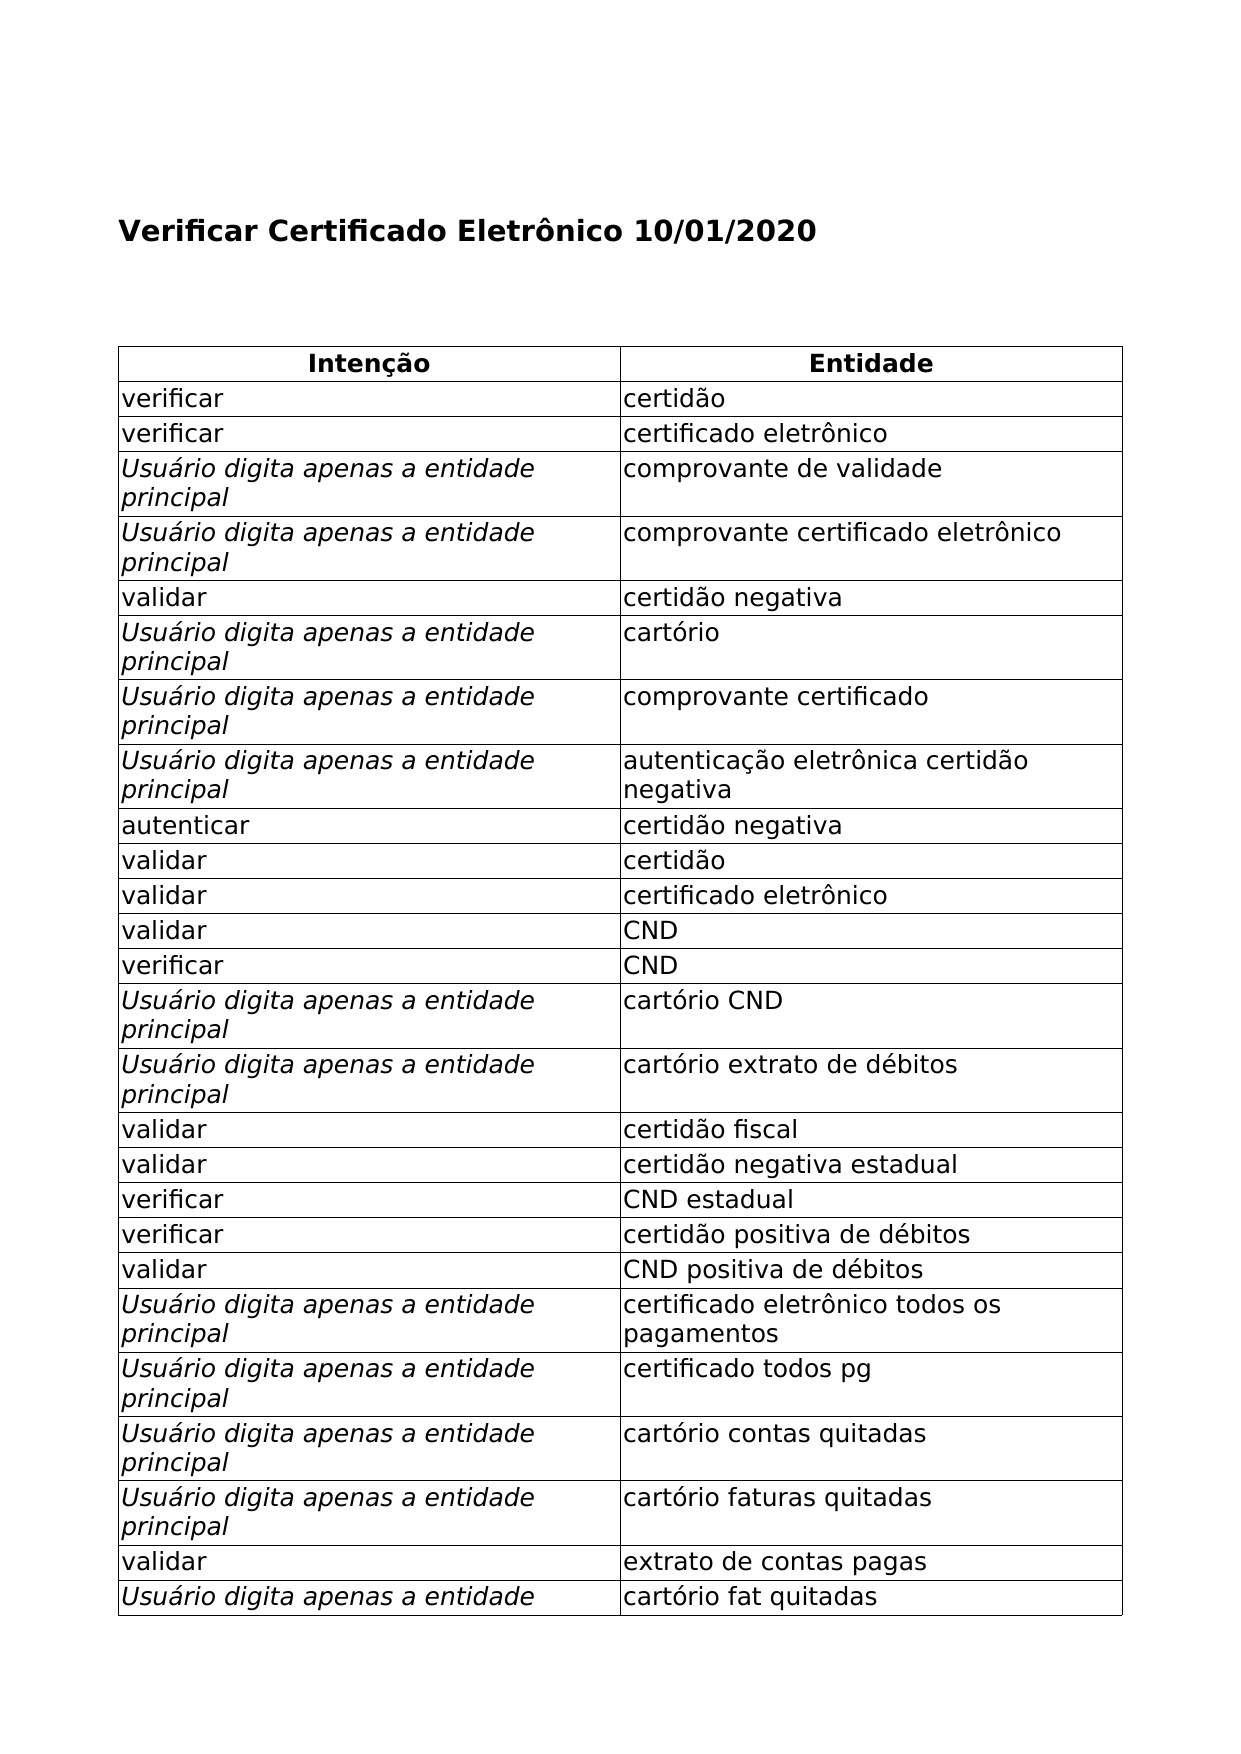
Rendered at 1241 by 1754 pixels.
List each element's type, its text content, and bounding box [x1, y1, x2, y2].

table_cell autenticação eletrônica certidão negativa [621, 745, 1122, 808]
table_cell Usuário digita apenas a entidade principal [119, 1289, 620, 1352]
table_cell certidão negativa [621, 809, 1122, 843]
table_cell comprovante certificado [621, 680, 1122, 743]
table_cell validar [119, 879, 620, 913]
table_cell cartório faturas quitadas [621, 1481, 1122, 1544]
table_header Intenção [119, 347, 620, 381]
table_cell validar [119, 844, 620, 878]
table_cell Usuário digita apenas a entidade principal [119, 984, 620, 1048]
table_cell validar [119, 1546, 620, 1579]
table_cell Usuário digita apenas a entidade [119, 1581, 620, 1615]
table_cell extrato de contas pagas [621, 1546, 1122, 1579]
table_cell Usuário digita apenas a entidade principal [119, 517, 620, 580]
table_cell certidão positiva de débitos [621, 1218, 1122, 1252]
table_cell certificado eletrônico [621, 879, 1122, 913]
table_cell verificar [119, 382, 620, 416]
table_cell CND [621, 914, 1122, 948]
table_cell cartório CND [621, 984, 1122, 1048]
table_cell certidão [621, 844, 1122, 878]
table_cell validar [119, 1253, 620, 1287]
table_cell Usuário digita apenas a entidade principal [119, 1049, 620, 1112]
table_cell Usuário digita apenas a entidade principal [119, 1481, 620, 1544]
table_cell cartório fat quitadas [621, 1581, 1122, 1615]
table_cell certificado eletrônico [621, 417, 1122, 451]
table_cell validar [119, 914, 620, 948]
table_cell certidão fiscal [621, 1113, 1122, 1147]
subtitle Verificar Certificado Eletrônico 10/01/2020 [118, 214, 1122, 248]
table_cell certidão [621, 382, 1122, 416]
table_cell Usuário digita apenas a entidade principal [119, 616, 620, 679]
table_cell validar [119, 1148, 620, 1182]
table_cell verificar [119, 949, 620, 983]
table_cell Usuário digita apenas a entidade principal [119, 680, 620, 743]
table_cell verificar [119, 1218, 620, 1252]
table_cell certificado eletrônico todos os pagamentos [621, 1289, 1122, 1352]
table_cell comprovante certificado eletrônico [621, 517, 1122, 580]
table_cell verificar [119, 1183, 620, 1217]
table_cell Usuário digita apenas a entidade principal [119, 745, 620, 808]
table_cell Usuário digita apenas a entidade principal [119, 452, 620, 516]
table_cell autenticar [119, 809, 620, 843]
table_cell validar [119, 581, 620, 615]
table_cell CND estadual [621, 1183, 1122, 1217]
table_cell verificar [119, 417, 620, 451]
table_cell cartório [621, 616, 1122, 679]
table_cell cartório contas quitadas [621, 1417, 1122, 1480]
table_cell validar [119, 1113, 620, 1147]
table_cell CND [621, 949, 1122, 983]
table_cell CND positiva de débitos [621, 1253, 1122, 1287]
table_cell certificado todos pg [621, 1353, 1122, 1416]
table_header Entidade [621, 347, 1122, 381]
table_cell Usuário digita apenas a entidade principal [119, 1353, 620, 1416]
table_cell certidão negativa [621, 581, 1122, 615]
table_cell certidão negativa estadual [621, 1148, 1122, 1182]
table_cell cartório extrato de débitos [621, 1049, 1122, 1112]
table_cell Usuário digita apenas a entidade principal [119, 1417, 620, 1480]
table_cell comprovante de validade [621, 452, 1122, 516]
